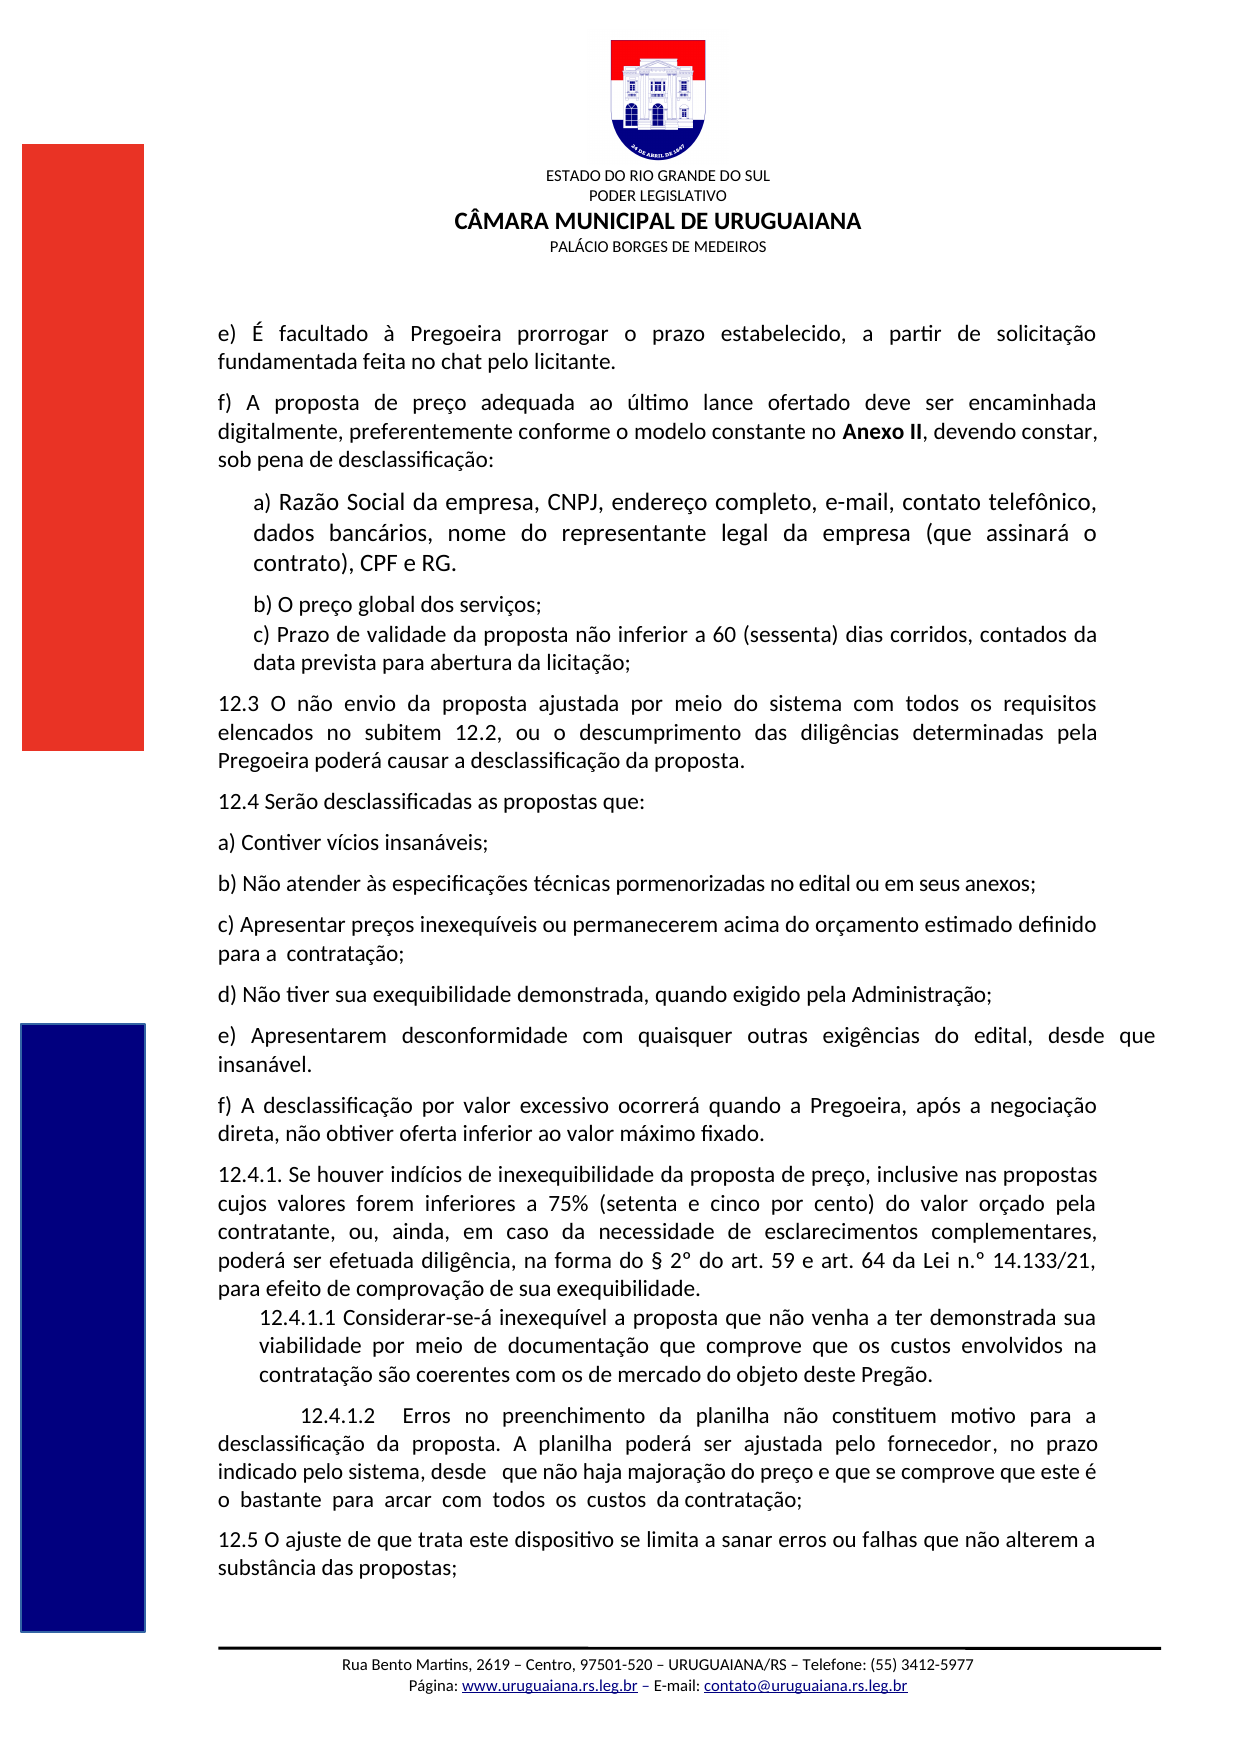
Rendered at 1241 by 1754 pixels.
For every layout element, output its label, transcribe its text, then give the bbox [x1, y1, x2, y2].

list d) Não tiver sua exequibilidade demonstrada, quando exigido pela Administração; [218, 980, 1157, 1008]
text b) O preço global dos serviços; [253, 590, 1098, 619]
list f) A desclassificação por valor excessivo ocorrerá quando a Pregoeira, após a negociação direta, não obtiver oferta inferior ao valor máximo fixado. [218, 1090, 1098, 1147]
picture [587, 29, 729, 165]
list c) Apresentar preços inexequíveis ou permanecerem acima do orçamento estimado definido para a contratação; [218, 910, 1098, 967]
list 12.4.1.1 Considerar-se-á inexequível a proposta que não venha a ter demonstrada sua viabilidade por meio de documentação que comprove que os custos envolvidos na contratação são coerentes com os de mercado do objeto deste Pregão. [259, 1303, 1098, 1388]
list e) Apresentarem desconformidade com quaisquer outras exigências do edital, desde que insanável. [218, 1021, 1157, 1078]
list b) Não atender às especificações técnicas pormenorizadas no edital ou em seus anexos; [218, 869, 1157, 898]
list 12.4.1. Se houver indícios de inexequibilidade da proposta de preço, inclusive nas propostas cujos valores forem inferiores a 75% (setenta e cinco por cento) do valor orçado pela contratante, ou, ainda, em caso da necessidade de esclarecimentos complementares, poderá ser efetuada diligência, na forma do § 2º do art. 59 e art. 64 da Lei n.º 14.133/21, para efeito de comprovação de sua exequibilidade. [218, 1160, 1098, 1303]
list 12.3 O não envio da proposta ajustada por meio do sistema com todos os requisitos elencados no subitem 12.2, ou o descumprimento das diligências determinadas pela Pregoeira poderá causar a desclassificação da proposta. [218, 689, 1098, 774]
list a) Contiver vícios insanáveis; [218, 828, 1157, 857]
list 12.4 Serão desclassificadas as propostas que: [218, 787, 1157, 816]
text c) Prazo de validade da proposta não inferior a 60 (sessenta) dias corridos, contados da data prevista para abertura da licitação; [253, 619, 1098, 676]
text a) Razão Social da empresa, CNPJ, endereço completo, e-mail, contato telefônico, dados bancários, nome do representante legal da empresa (que assinará o contrato), CPF e RG. [253, 486, 1098, 578]
list 12.4.1.2 Erros no preenchimento da planilha não constituem motivo para a desclassificação da proposta. A planilha poderá ser ajustada pelo fornecedor, no prazo indicado pelo sistema, desde que não haja majoração do preço e que se comprove que este é o bastante para arcar com todos os custos da contratação; [218, 1401, 1098, 1513]
list e) É facultado à Pregoeira prorrogar o prazo estabelecido, a partir de solicitação fundamentada feita no chat pelo licitante. [218, 318, 1098, 376]
list 12.5 O ajuste de que trata este dispositivo se limita a sanar erros ou falhas que não alterem a substância das propostas; [218, 1525, 1098, 1581]
list f) A proposta de preço adequada ao último lance ofertado deve ser encaminhada digitalmente, preferentemente conforme o modelo constante no Anexo II, devendo constar, sob pena de desclassificação: [218, 388, 1098, 474]
